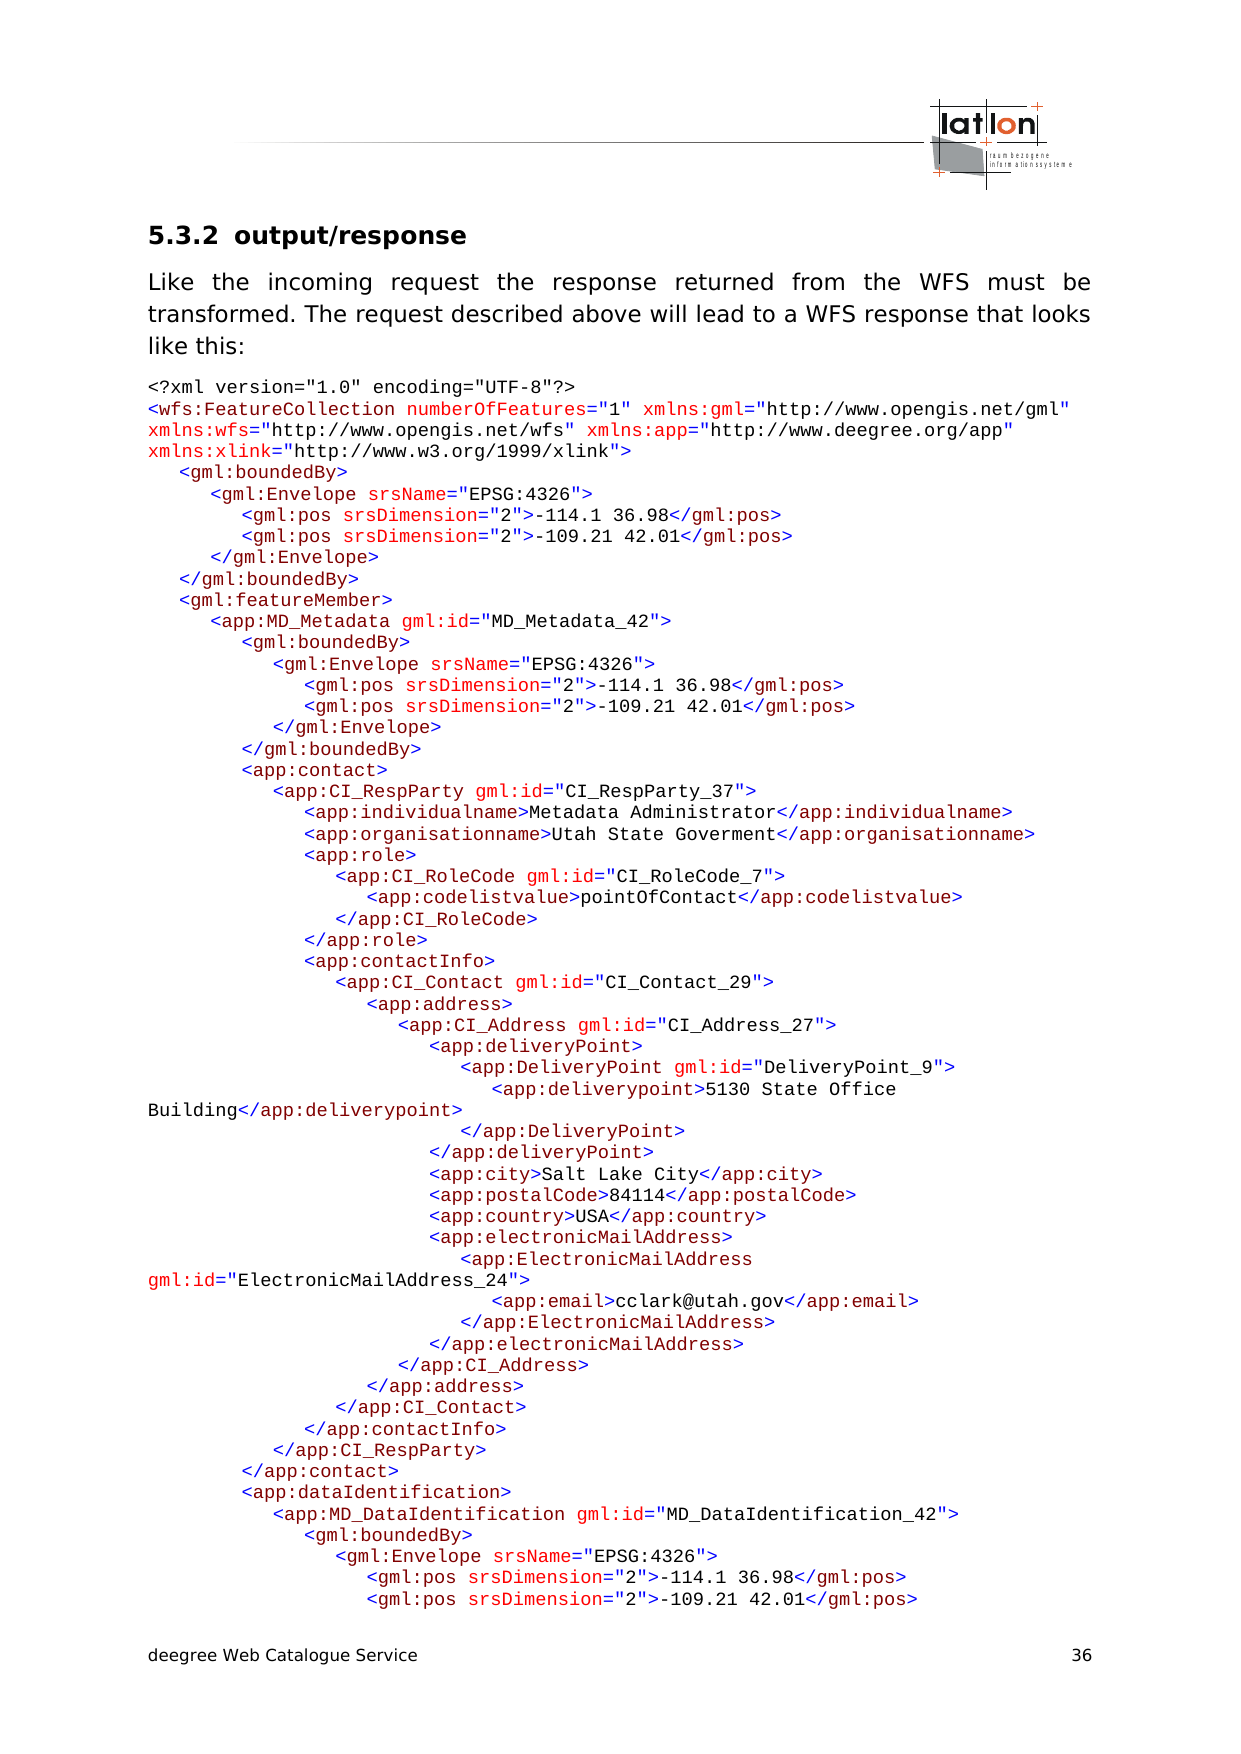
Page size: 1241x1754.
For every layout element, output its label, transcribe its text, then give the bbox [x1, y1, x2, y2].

text <gml:pos srsDimension="2">-109.21 42.01</gml:pos> [148, 1589, 1092, 1611]
text <app:codelistvalue>pointOfContact</app:codelistvalue> [148, 888, 1092, 909]
text </app:DeliveryPoint> [148, 1122, 1092, 1143]
text </app:electronicMailAddress> [148, 1334, 1092, 1356]
subtitle output/response [148, 221, 1092, 251]
text <app:MD_DataIdentification gml:id="MD_DataIdentification_42"> [148, 1504, 1092, 1526]
text </app:deliveryPoint> [148, 1143, 1092, 1164]
text </app:CI_Address> [148, 1356, 1092, 1377]
text </app:contact> [148, 1462, 1092, 1483]
text </gml:Envelope> [148, 548, 1092, 569]
text <?xml version="1.0" encoding="UTF-8"?> [148, 378, 1092, 399]
text <app:contactInfo> [148, 952, 1092, 973]
text <app:ElectronicMailAddress gml:id="ElectronicMailAddress_24"> [148, 1249, 1092, 1292]
text </app:address> [148, 1377, 1092, 1398]
text <gml:Envelope srsName="EPSG:4326"> [148, 1547, 1092, 1568]
text <app:address> [148, 994, 1092, 1016]
text <gml:boundedBy> [148, 1526, 1092, 1547]
text </gml:boundedBy> [148, 569, 1092, 591]
text <gml:pos srsDimension="2">-114.1 36.98</gml:pos> [148, 676, 1092, 697]
text <app:city>Salt Lake City</app:city> [148, 1164, 1092, 1186]
text <gml:Envelope srsName="EPSG:4326"> [148, 484, 1092, 506]
text <app:CI_Contact gml:id="CI_Contact_29"> [148, 973, 1092, 994]
text </app:CI_Contact> [148, 1398, 1092, 1419]
text </gml:Envelope> [148, 718, 1092, 739]
text <wfs:FeatureCollection numberOfFeatures="1" xmlns:gml="http://www.opengis.net/gml" xmlns:wfs="http://www.opengis.net/wfs" xmlns:app="http://www.deegree.org/app" xmlns:xlink="http://www.w3.org/1999/xlink"> [148, 399, 1092, 463]
text </app:CI_RespParty> [148, 1441, 1092, 1462]
text <app:individualname>Metadata Administrator</app:individualname> [148, 803, 1092, 824]
text <gml:featureMember> [148, 591, 1092, 612]
text </app:role> [148, 931, 1092, 952]
text <gml:Envelope srsName="EPSG:4326"> [148, 654, 1092, 676]
text <app:electronicMailAddress> [148, 1228, 1092, 1249]
text <app:CI_RoleCode gml:id="CI_RoleCode_7"> [148, 867, 1092, 888]
text <gml:pos srsDimension="2">-109.21 42.01</gml:pos> [148, 697, 1092, 718]
text <app:dataIdentification> [148, 1483, 1092, 1504]
text <app:deliverypoint>5130 State Office Building</app:deliverypoint> [148, 1079, 1092, 1122]
text <gml:boundedBy> [148, 463, 1092, 484]
text <app:DeliveryPoint gml:id="DeliveryPoint_9"> [148, 1058, 1092, 1079]
text </app:ElectronicMailAddress> [148, 1313, 1092, 1334]
text <app:CI_RespParty gml:id="CI_RespParty_37"> [148, 782, 1092, 803]
text <app:postalCode>84114</app:postalCode> [148, 1186, 1092, 1207]
text <gml:boundedBy> [148, 633, 1092, 654]
text Like the incoming request the response returned from the WFS must be transformed. The request described above will lead to a WFS response that looks like this: [148, 269, 1092, 360]
text <app:deliveryPoint> [148, 1037, 1092, 1058]
text <app:contact> [148, 761, 1092, 782]
text <app:organisationname>Utah State Goverment</app:organisationname> [148, 824, 1092, 846]
text <app:country>USA</app:country> [148, 1207, 1092, 1228]
text <app:MD_Metadata gml:id="MD_Metadata_42"> [148, 612, 1092, 633]
text </app:contactInfo> [148, 1419, 1092, 1441]
text </gml:boundedBy> [148, 739, 1092, 761]
text <gml:pos srsDimension="2">-109.21 42.01</gml:pos> [148, 527, 1092, 548]
text </app:CI_RoleCode> [148, 909, 1092, 931]
text <app:email>cclark@utah.gov</app:email> [148, 1292, 1092, 1313]
text <gml:pos srsDimension="2">-114.1 36.98</gml:pos> [148, 506, 1092, 527]
text <gml:pos srsDimension="2">-114.1 36.98</gml:pos> [148, 1568, 1092, 1589]
text <app:CI_Address gml:id="CI_Address_27"> [148, 1016, 1092, 1037]
text <app:role> [148, 846, 1092, 867]
